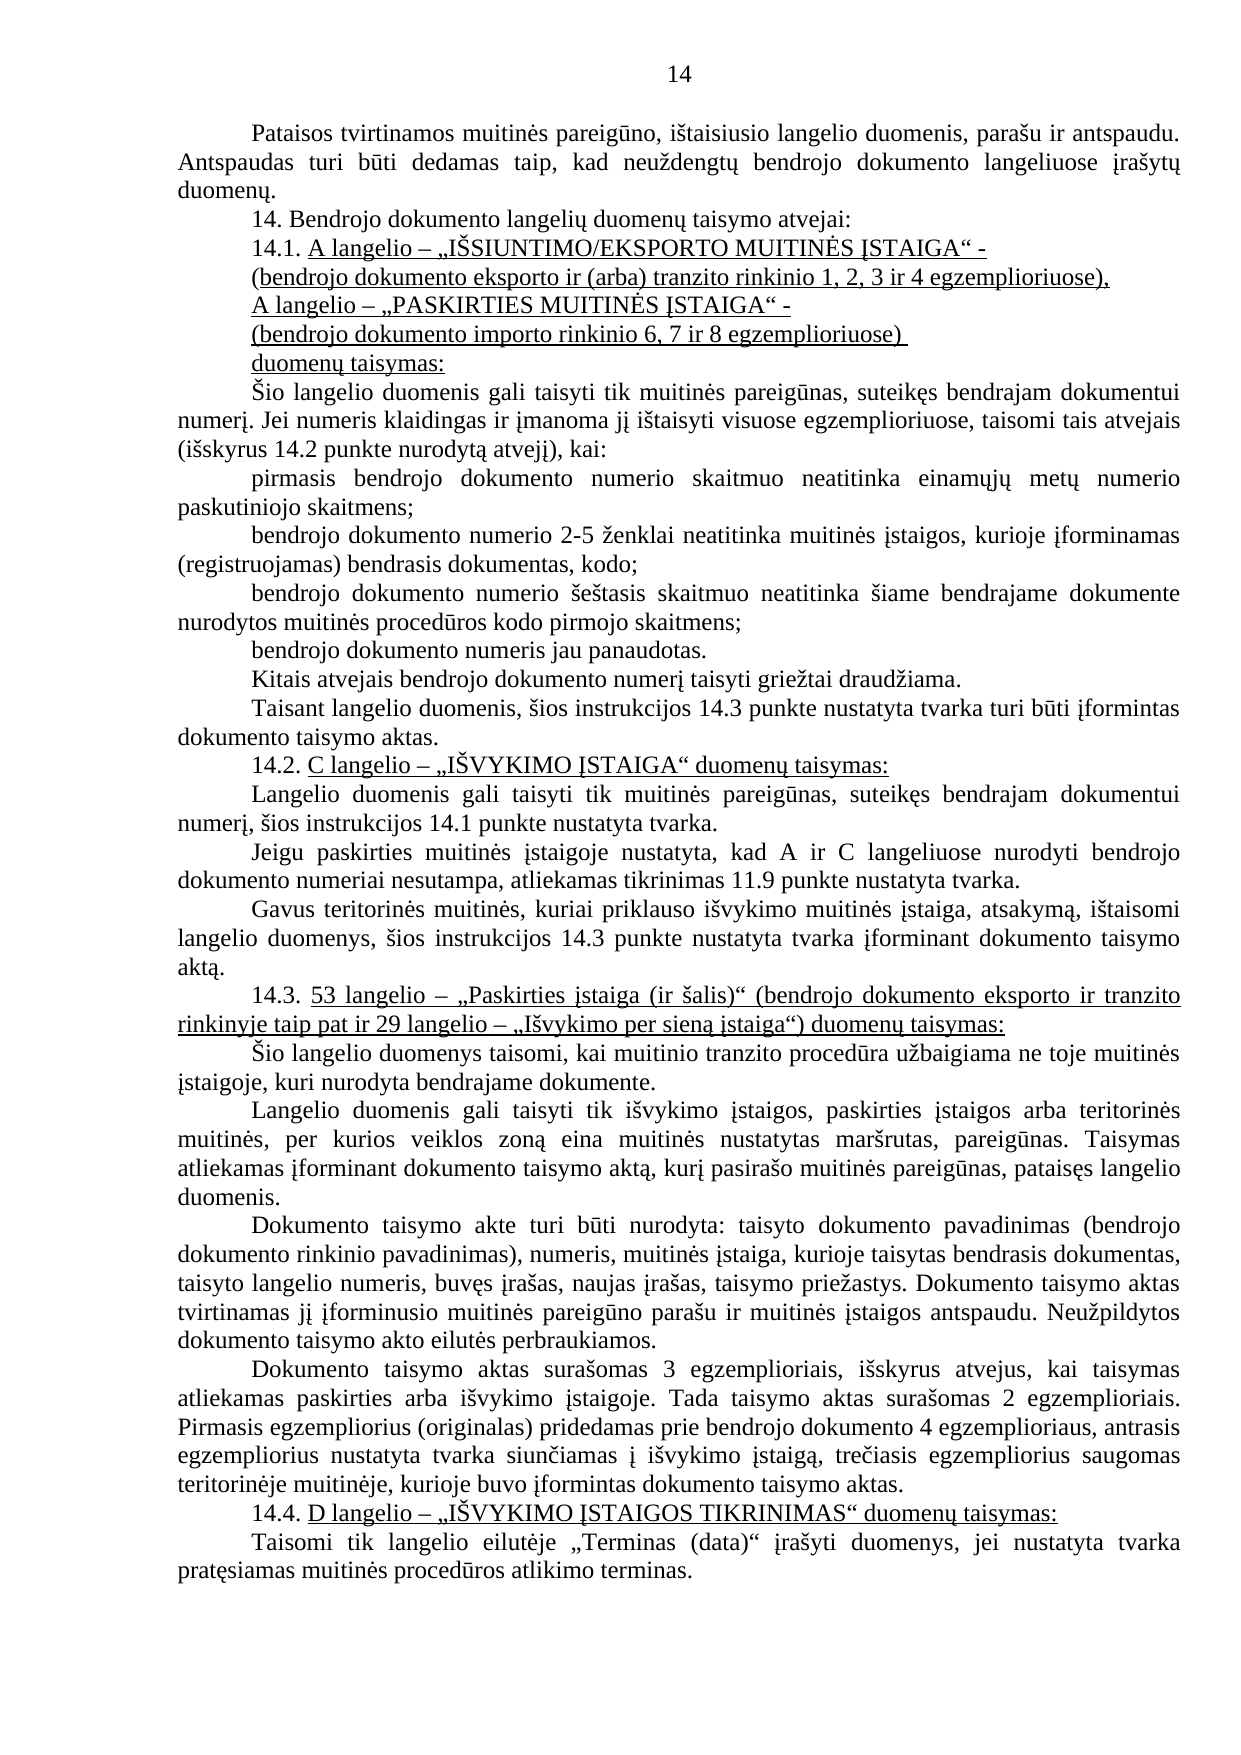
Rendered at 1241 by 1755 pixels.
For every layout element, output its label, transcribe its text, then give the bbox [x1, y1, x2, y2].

text Šio langelio duomenys taisomi, kai muitinio tranzito procedūra užbaigiama ne toje muitinės įstaigoje, kuri nurodyta bendrajame dokumente. [177, 1038, 1181, 1096]
text Šio langelio duomenis gali taisyti tik muitinės pareigūnas, suteikęs bendrajam dokumentui numerį. Jei numeris klaidingas ir įmanoma jį ištaisyti visuose egzemplioriuose, taisomi tais atvejais (išskyrus 14.2 punkte nurodytą atvejį), kai: [177, 377, 1181, 463]
text Dokumento taisymo aktas surašomas 3 egzemplioriais, išskyrus atvejus, kai taisymas atliekamas paskirties arba išvykimo įstaigoje. Tada taisymo aktas surašomas 2 egzemplioriais. Pirmasis egzempliorius (originalas) pridedamas prie bendrojo dokumento 4 egzemplioriaus, antrasis egzempliorius nustatyta tvarka siunčiamas į išvykimo įstaigą, trečiasis egzempliorius saugomas teritorinėje muitinėje, kurioje buvo įformintas dokumento taisymo aktas. [177, 1354, 1181, 1498]
text 14.1. A langelio – „IŠSIUNTIMO/EKSPORTO MUITINĖS ĮSTAIGA“ - [177, 233, 1181, 262]
text Langelio duomenis gali taisyti tik išvykimo įstaigos, paskirties įstaigos arba teritorinės muitinės, per kurios veiklos zoną eina muitinės nustatytas maršrutas, pareigūnas. Taisymas atliekamas įforminant dokumento taisymo aktą, kurį pasirašo muitinės pareigūnas, pataisęs langelio duomenis. [177, 1096, 1181, 1211]
text duomenų taisymas: [177, 348, 1181, 377]
text 14.2. C langelio – „IŠVYKIMO ĮSTAIGA“ duomenų taisymas: [177, 751, 1181, 779]
text 14. Bendrojo dokumento langelių duomenų taisymo atvejai: [177, 204, 1181, 233]
text bendrojo dokumento numerio šeštasis skaitmuo neatitinka šiame bendrajame dokumente nurodytos muitinės procedūros kodo pirmojo skaitmens; [177, 578, 1181, 636]
text Taisomi tik langelio eilutėje „Terminas (data)“ įrašyti duomenys, jei nustatyta tvarka pratęsiamas muitinės procedūros atlikimo terminas. [177, 1527, 1181, 1584]
text Langelio duomenis gali taisyti tik muitinės pareigūnas, suteikęs bendrajam dokumentui numerį, šios instrukcijos 14.1 punkte nustatyta tvarka. [177, 779, 1181, 837]
text pirmasis bendrojo dokumento numerio skaitmuo neatitinka einamųjų metų numerio paskutiniojo skaitmens; [177, 463, 1181, 521]
text Taisant langelio duomenis, šios instrukcijos 14.3 punkte nustatyta tvarka turi būti įformintas dokumento taisymo aktas. [177, 693, 1181, 751]
text Jeigu paskirties muitinės įstaigoje nustatyta, kad A ir C langeliuose nurodyti bendrojo dokumento numeriai nesutampa, atliekamas tikrinimas 11.9 punkte nustatyta tvarka. [177, 837, 1181, 894]
text bendrojo dokumento numerio 2-5 ženklai neatitinka muitinės įstaigos, kurioje įforminamas (registruojamas) bendrasis dokumentas, kodo; [177, 521, 1181, 578]
text Kitais atvejais bendrojo dokumento numerį taisyti griežtai draudžiama. [177, 664, 1181, 693]
text Pataisos tvirtinamos muitinės pareigūno, ištaisiusio langelio duomenis, parašu ir antspaudu. Antspaudas turi būti dedamas taip, kad neuždengtų bendrojo dokumento langeliuose įrašytų duomenų. [177, 118, 1181, 204]
text Dokumento taisymo akte turi būti nurodyta: taisyto dokumento pavadinimas (bendrojo dokumento rinkinio pavadinimas), numeris, muitinės įstaiga, kurioje taisytas bendrasis dokumentas, taisyto langelio numeris, buvęs įrašas, naujas įrašas, taisymo priežastys. Dokumento taisymo aktas tvirtinamas jį įforminusio muitinės pareigūno parašu ir muitinės įstaigos antspaudu. Neužpildytos dokumento taisymo akto eilutės perbraukiamos. [177, 1211, 1181, 1354]
text (bendrojo dokumento eksporto ir (arba) tranzito rinkinio 1, 2, 3 ir 4 egzemplioriuose), [177, 262, 1181, 291]
text 14.4. D langelio – „IŠVYKIMO ĮSTAIGOS TIKRINIMAS“ duomenų taisymas: [177, 1498, 1181, 1527]
text 14.3. 53 langelio – „Paskirties įstaiga (ir šalis)“ (bendrojo dokumento eksporto ir tranzito rinkinyje taip pat ir 29 langelio – „Išvykimo per sieną įstaiga“) duomenų taisymas: [177, 981, 1181, 1038]
text (bendrojo dokumento importo rinkinio 6, 7 ir 8 egzemplioriuose) [177, 319, 1181, 348]
text A langelio – „PASKIRTIES MUITINĖS ĮSTAIGA“ - [177, 291, 1181, 319]
text Gavus teritorinės muitinės, kuriai priklauso išvykimo muitinės įstaiga, atsakymą, ištaisomi langelio duomenys, šios instrukcijos 14.3 punkte nustatyta tvarka įforminant dokumento taisymo aktą. [177, 894, 1181, 981]
text bendrojo dokumento numeris jau panaudotas. [177, 636, 1181, 664]
